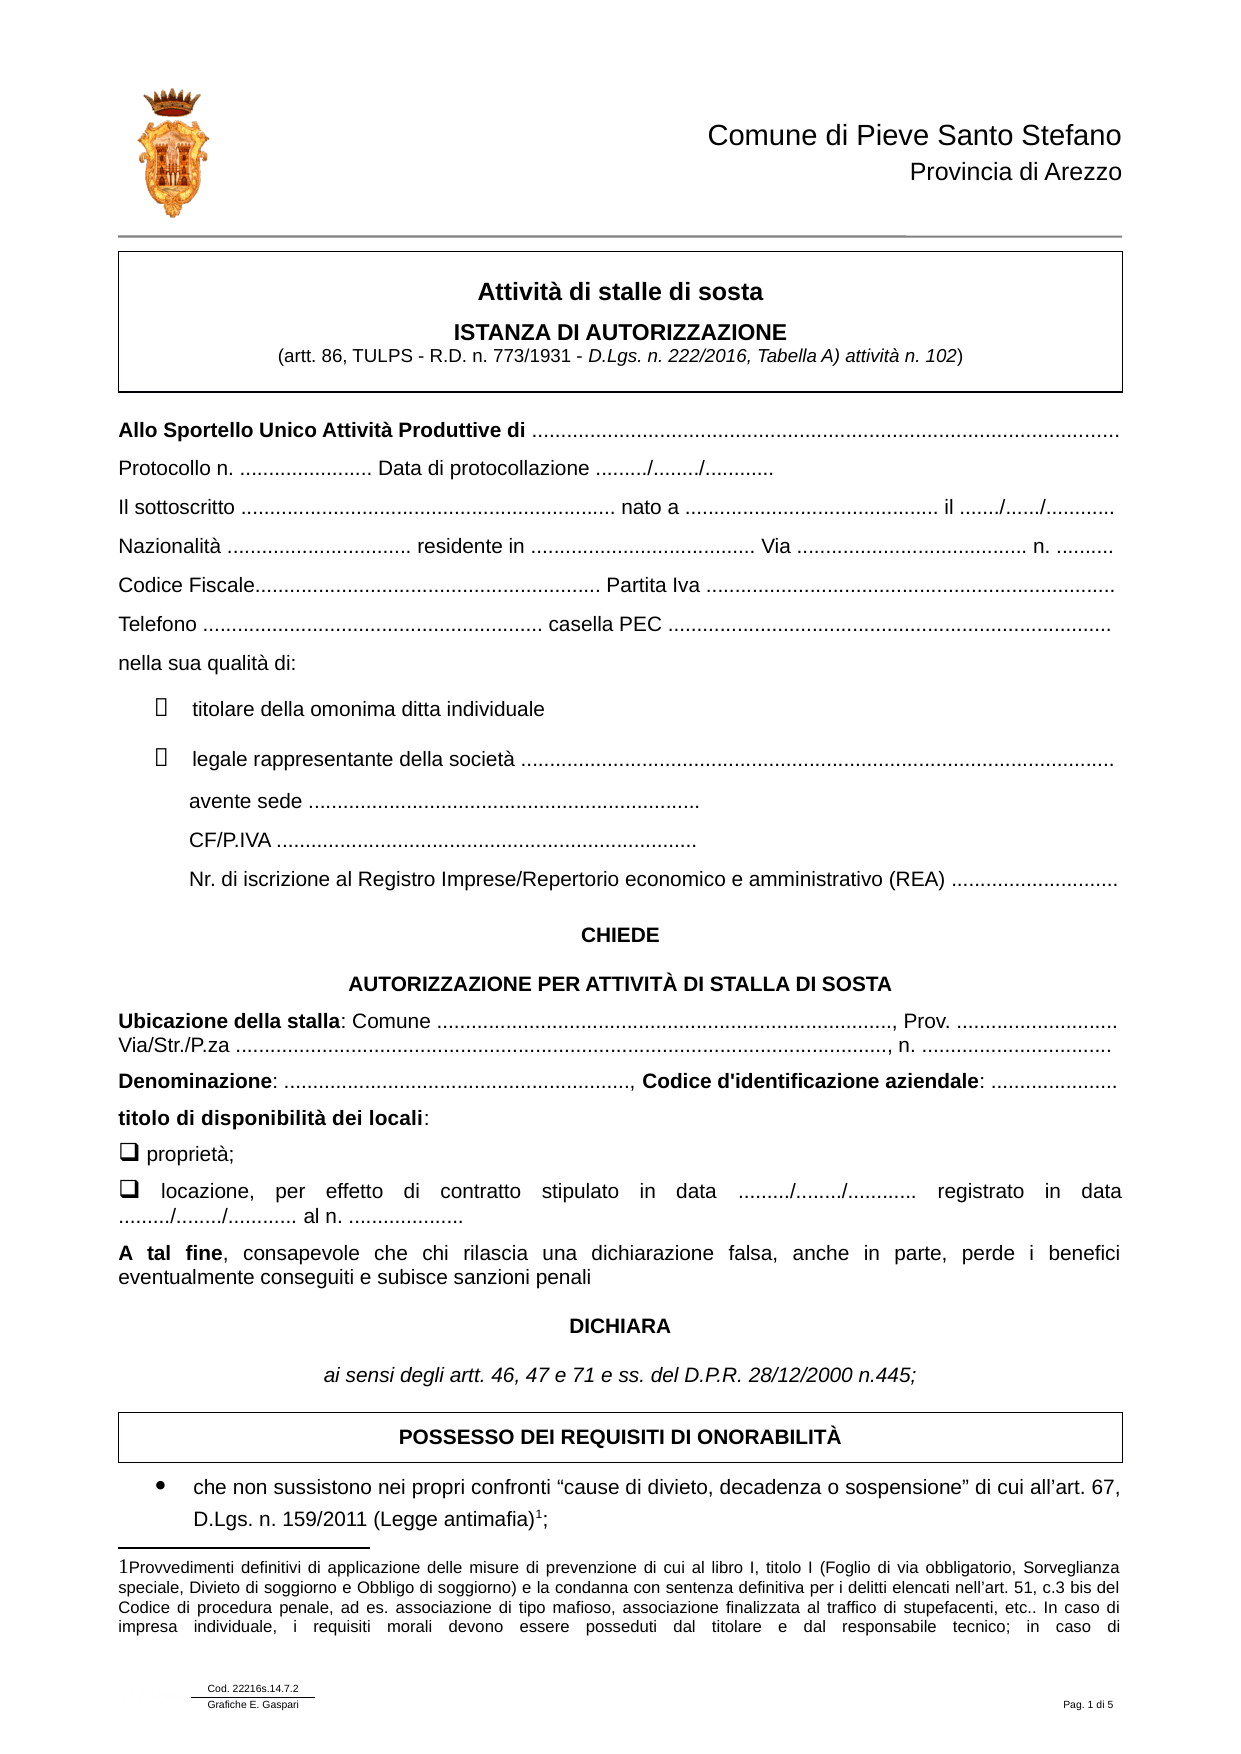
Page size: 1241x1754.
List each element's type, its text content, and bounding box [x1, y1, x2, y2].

text nella sua qualità di: [118, 651, 1122, 674]
text CHIEDE [118, 923, 1122, 947]
text Allo Sportello Unico Attività Produttive di [118, 417, 1122, 441]
text Denominazione: ............................................................, Codice d'identificazione aziendale: ...................... [118, 1069, 1122, 1093]
text  titolare della omonima ditta individuale [153, 689, 1122, 723]
text CF/P.IVA ......................................................................... [189, 828, 1122, 852]
text Nazionalità ................................ residente in ....................................... Via ........................................ n. .......... [118, 534, 1122, 558]
text Nr. di iscrizione al Registro Imprese/Repertorio economico e amministrativo (REA) ............................. [189, 867, 1122, 891]
text Ubicazione della stalla: Comune ..............................................................................., Prov. ............................ Via/Str./P.za ................................................................................................................., n. ................................. [118, 1008, 1122, 1056]
text  proprietà; [118, 1142, 1122, 1167]
text DICHIARA [118, 1314, 1122, 1338]
text avente sede .................................................................... [189, 789, 1122, 813]
list Provvedimenti definitivi di applicazione delle misure di prevenzione di cui al libro I, titolo I (Foglio di via obbligatorio, Sorveglianza speciale, Divieto di soggiorno e Obbligo di soggiorno) e la condanna con sentenza definitiva per i delitti elencati nell’art. 51, c.3 bis del Codice di procedura penale, ad es. associazione di tipo mafioso, associazione finalizzata al traffico di stupefacenti, etc.. In caso di impresa individuale, i requisiti morali devono essere posseduti dal titolare e dal responsabile tecnico; in caso di [118, 1554, 1122, 1636]
text Comune di Pieve Santo Stefano [224, 118, 1122, 152]
text ai sensi degli artt. 46, 47 e 71 e ss. del D.P.R. 28/12/2000 n.445; [118, 1363, 1122, 1387]
text Telefono ........................................................... casella PEC ............................................................................. [118, 612, 1122, 636]
table_header POSSESSO DEI REQUISITI DI ONORABILITÀ [119, 1413, 1122, 1462]
text  locazione, per effetto di contratto stipulato in data ........./......../............ registrato in data ........./......../............ al n. .................... [118, 1179, 1122, 1228]
text Il sottoscritto ................................................................. nato a ............................................ il ......./....../............ [118, 495, 1122, 519]
text AUTORIZZAZIONE PER ATTIVITÀ DI STALLA DI SOSTA [118, 972, 1122, 996]
text Codice Fiscale............................................................ Partita Iva ....................................................................... [118, 573, 1122, 597]
text titolo di disponibilità dei locali: [118, 1105, 1122, 1129]
text Protocollo n. ....................... Data di protocollazione ........./......../............ [118, 456, 1122, 480]
table_header Attività di stalle di sosta ISTANZA DI AUTORIZZAZIONE (artt. 86, TULPS - R.D. n. 773/1931 - D.Lgs. n. 222/2016, Tabella A) attività n. 102) [119, 252, 1122, 391]
list che non sussistono nei propri confronti “cause di divieto, decadenza o sospensione” di cui all’art. 67, D.Lgs. n. 159/2011 (Legge antimafia); [156, 1475, 1122, 1531]
text  legale rappresentante della società ....................................................................................................... [153, 739, 1122, 773]
text A tal fine, consapevole che chi rilascia una dichiarazione falsa, anche in parte, perde i benefici eventualmente conseguiti e subisce sanzioni penali [118, 1241, 1122, 1289]
picture [122, 87, 224, 219]
text Provincia di Arezzo [224, 157, 1122, 185]
